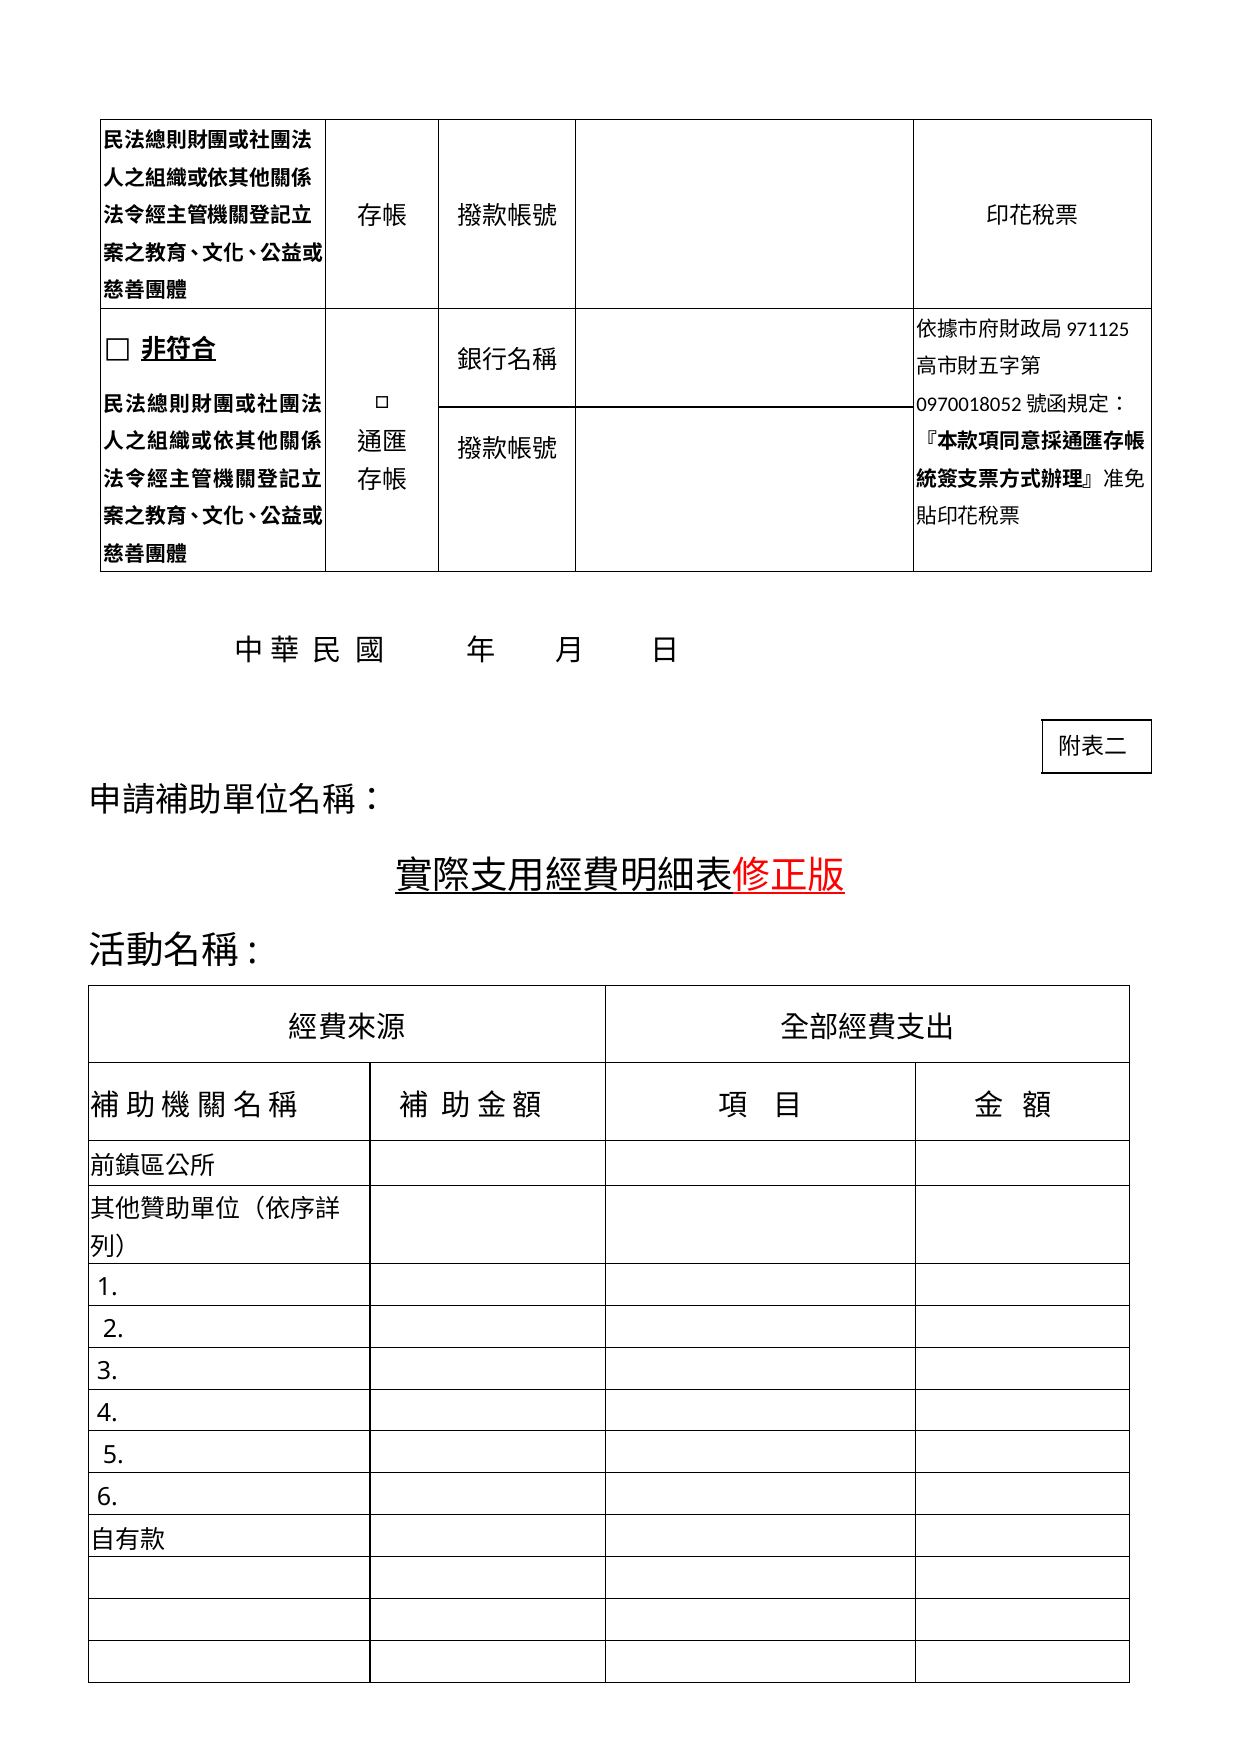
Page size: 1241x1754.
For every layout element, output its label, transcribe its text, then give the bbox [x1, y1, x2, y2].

table_header 全部經費支出 [606, 986, 1129, 1062]
text 中 華 民 國 年 月 日 [89, 610, 1152, 685]
table_cell 1. [89, 1264, 369, 1305]
table_cell 3. [89, 1348, 369, 1388]
table_cell [606, 1348, 915, 1388]
table_cell [606, 1264, 915, 1305]
table_cell 4. [89, 1390, 369, 1430]
table_cell [371, 1557, 605, 1598]
table_cell [916, 1141, 1129, 1185]
table_cell [371, 1348, 605, 1388]
table_cell 金 額 [916, 1063, 1129, 1140]
table_cell 其他贊助單位（依序詳列） [89, 1186, 369, 1263]
table_cell [371, 1473, 605, 1514]
table_cell [606, 1473, 915, 1514]
table_cell 5. [89, 1431, 369, 1472]
table_cell [89, 1641, 369, 1682]
table_cell [606, 1515, 915, 1556]
table_cell 補 助 機 關 名 稱 [89, 1063, 369, 1140]
table_cell 前鎮區公所 [89, 1141, 369, 1185]
table_cell [916, 1515, 1129, 1556]
table_cell [916, 1431, 1129, 1472]
table_cell [371, 1641, 605, 1682]
table_cell [916, 1390, 1129, 1430]
table_cell [606, 1557, 915, 1598]
table_header 印花稅票 [914, 120, 1151, 308]
table_cell [606, 1141, 915, 1185]
table_cell 2. [89, 1306, 369, 1347]
table_cell [916, 1641, 1129, 1682]
table_cell 撥款帳號 [439, 408, 575, 571]
table_cell 項 目 [606, 1063, 915, 1140]
table_cell [576, 408, 913, 571]
table_cell [606, 1599, 915, 1640]
table_cell [606, 1186, 915, 1263]
table_cell [606, 1641, 915, 1682]
table_cell [371, 1186, 605, 1263]
table_header 符合 民法總則財團或社團法人之組織或依其他關係法令經主管機關登記立案之教育、文化、公益或慈善團體 [101, 120, 325, 308]
table_cell 補 助 金 額 [371, 1063, 605, 1140]
table_cell [916, 1186, 1129, 1263]
table_cell [89, 1599, 369, 1640]
table_cell [371, 1306, 605, 1347]
table_cell [371, 1515, 605, 1556]
table_cell [89, 1557, 369, 1598]
table_cell 非符合 民法總則財團或社團法人之組織或依其他關係法令經主管機關登記立案之教育、文化、公益或慈善團體 [101, 309, 325, 571]
table_cell [606, 1431, 915, 1472]
table_cell □ 通匯 存帳 [326, 309, 438, 571]
table_cell [916, 1473, 1129, 1514]
text 實際支用經費明細表修正版 [89, 835, 1152, 910]
table_cell 依據市府財政局971125高市財五字第0970018052號函規定： 『本款項同意採通匯存帳統簽支票方式辦理』准免貼印花稅票 [914, 309, 1151, 571]
table_cell [371, 1431, 605, 1472]
table_cell [371, 1141, 605, 1185]
table_cell [371, 1599, 605, 1640]
table_header 存帳 [326, 120, 438, 308]
table_header 經費來源 [89, 986, 605, 1062]
table_cell [371, 1264, 605, 1305]
table_cell [606, 1390, 915, 1430]
table_cell 自有款 [89, 1515, 369, 1556]
table_cell [916, 1264, 1129, 1305]
table_cell [916, 1557, 1129, 1598]
text 申請補助單位名稱： [89, 721, 1152, 835]
table_cell [371, 1390, 605, 1430]
text 活動名稱 : [89, 910, 1152, 985]
table_cell [576, 120, 913, 308]
text 附表二 [1058, 728, 1136, 761]
table_cell 撥款帳號 [439, 120, 575, 308]
table_cell 6. [89, 1473, 369, 1514]
table_cell [576, 309, 913, 406]
table_cell [606, 1306, 915, 1347]
table_cell 銀行名稱 [439, 309, 575, 406]
table_cell [916, 1306, 1129, 1347]
table_cell [916, 1348, 1129, 1388]
table_cell [916, 1599, 1129, 1640]
